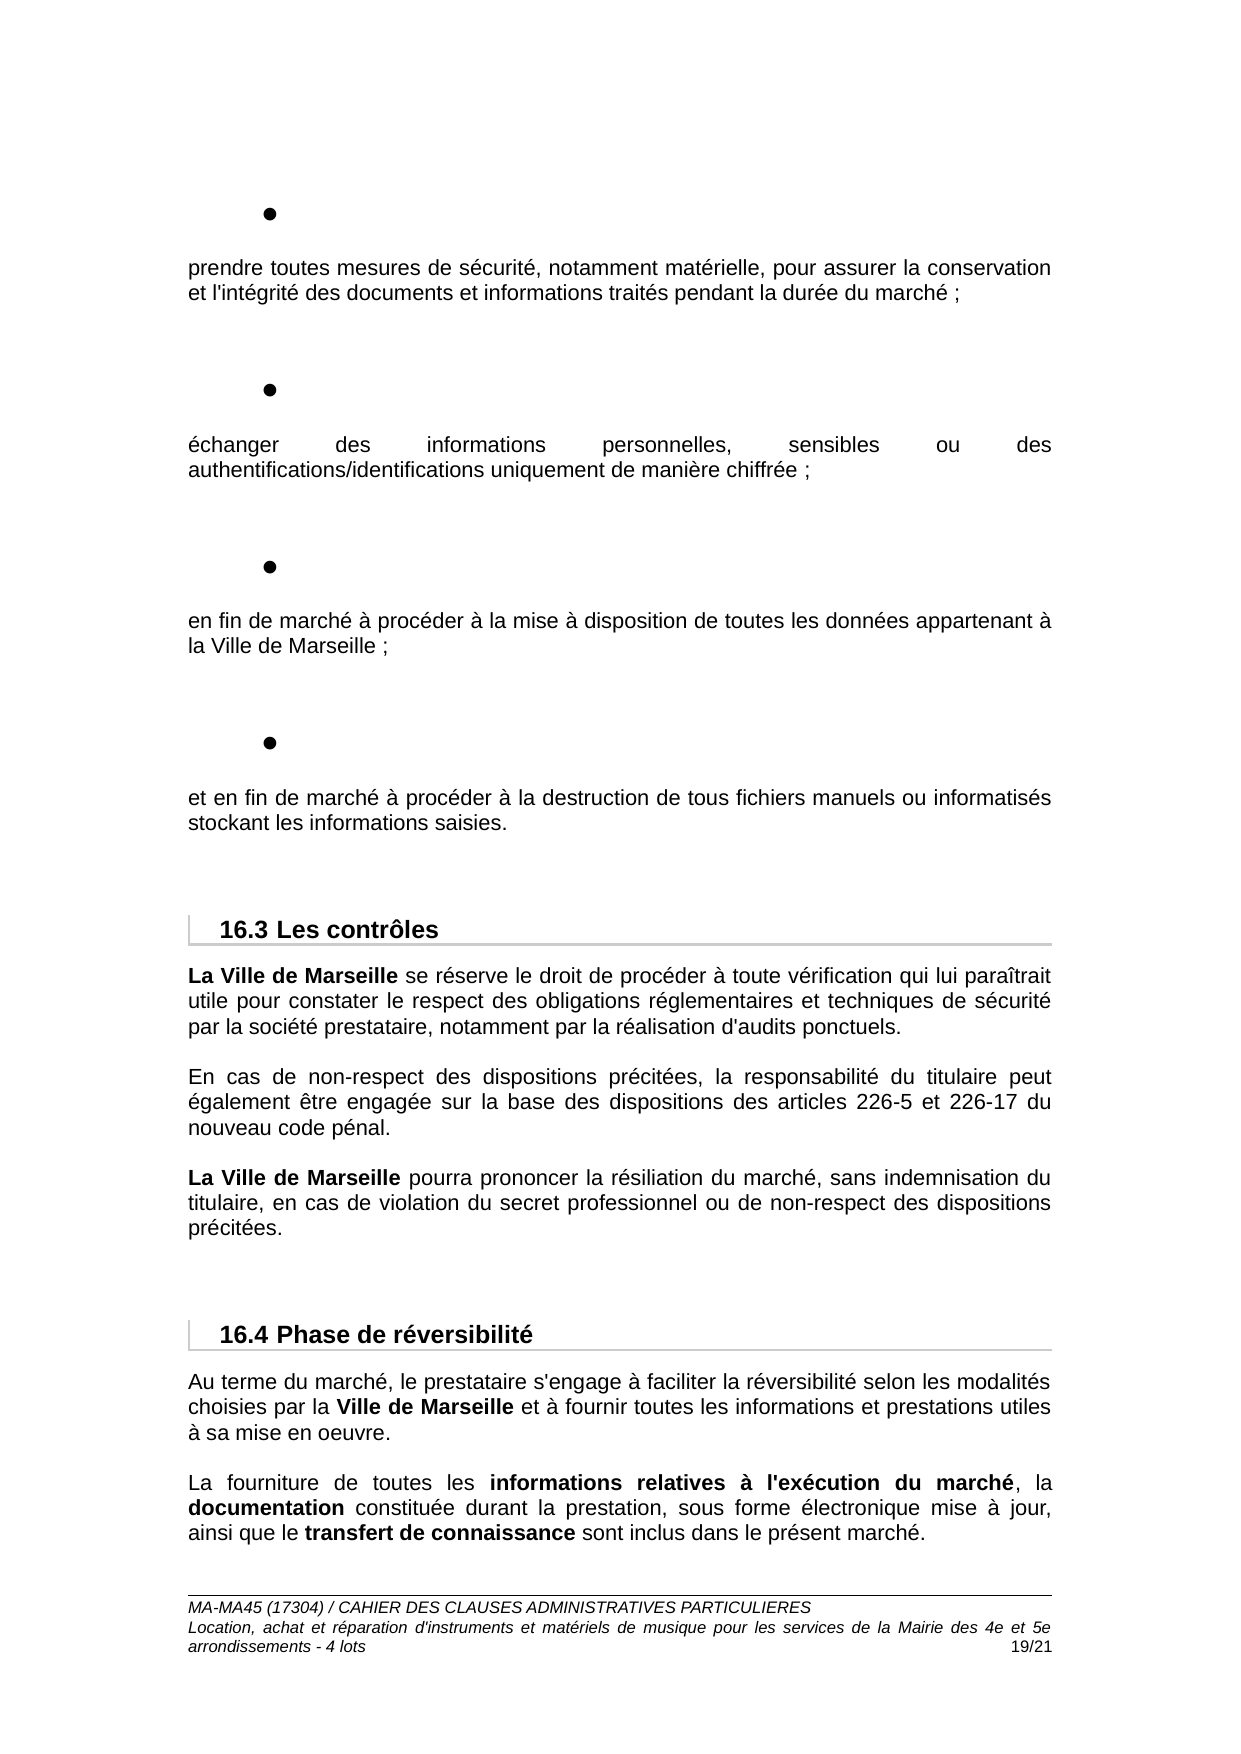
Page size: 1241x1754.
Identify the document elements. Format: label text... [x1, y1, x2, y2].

text Au terme du marché, le prestataire s'engage à faciliter la réversibilité selon les modalités choisies par la Ville de Marseille et à fournir toutes les informations et prestations utiles à sa mise en oeuvre. [188, 1369, 1052, 1444]
text La Ville de Marseille se réserve le droit de procéder à toute vérification qui lui paraîtrait utile pour constater le respect des obligations réglementaires et techniques de sécurité par la société prestataire, notamment par la réalisation d'audits ponctuels. [188, 963, 1052, 1039]
subtitle Phase de réversibilité [190, 1320, 1052, 1349]
list en fin de marché à procéder à la mise à disposition de toutes les données appartenant à la Ville de Marseille ; [188, 557, 1052, 658]
list échanger des informations personnelles, sensibles ou des authentifications/identifications uniquement de manière chiffrée ; [188, 381, 1052, 482]
list et en fin de marché à procéder à la destruction de tous fichiers manuels ou informatisés stockant les informations saisies. [188, 734, 1052, 835]
text La Ville de Marseille pourra prononcer la résiliation du marché, sans indemnisation du titulaire, en cas de violation du secret professionnel ou de non-respect des dispositions précitées. [188, 1165, 1052, 1241]
list prendre toutes mesures de sécurité, notamment matérielle, pour assurer la conservation et l'intégrité des documents et informations traités pendant la durée du marché ; [188, 204, 1052, 305]
text En cas de non-respect des dispositions précitées, la responsabilité du titulaire peut également être engagée sur la base des dispositions des articles 226-5 et 226-17 du nouveau code pénal. [188, 1064, 1052, 1140]
subtitle Les contrôles [190, 915, 1052, 943]
text La fourniture de toutes les informations relatives à l'exécution du marché, la documentation constituée durant la prestation, sous forme électronique mise à jour, ainsi que le transfert de connaissance sont inclus dans le présent marché. [188, 1470, 1052, 1545]
